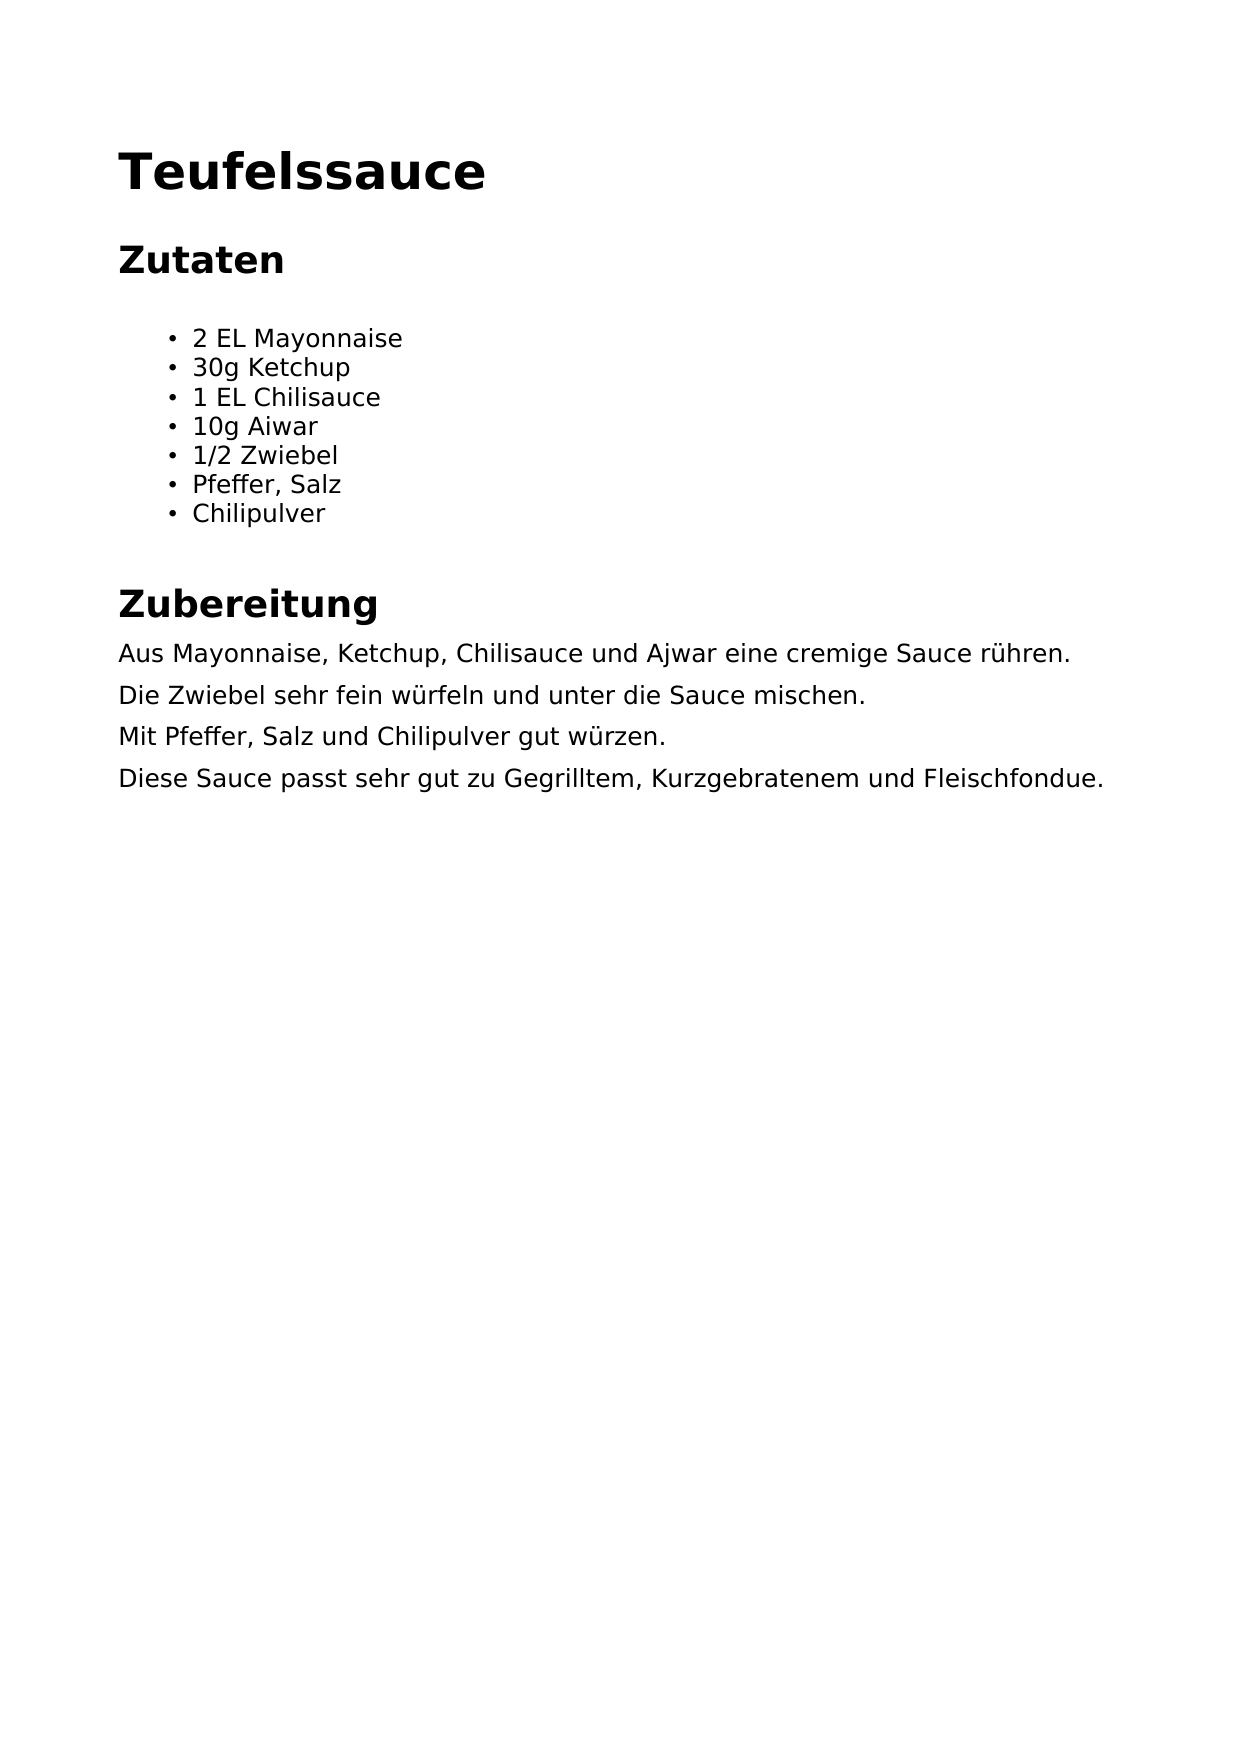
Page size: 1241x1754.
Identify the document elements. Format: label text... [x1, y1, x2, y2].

list 10g Aiwar [177, 412, 1122, 441]
list Pfeffer, Salz [177, 470, 1122, 499]
list 1 EL Chilisauce [177, 383, 1122, 412]
text Aus Mayonnaise, Ketchup, Chilisauce und Ajwar eine cremige Sauce rühren. [118, 639, 1122, 668]
text Die Zwiebel sehr fein würfeln und unter die Sauce mischen. [118, 681, 1122, 710]
text Mit Pfeffer, Salz und Chilipulver gut würzen. [118, 723, 1122, 752]
subtitle Teufelssauce [118, 143, 1122, 201]
list 1/2 Zwiebel [177, 441, 1122, 470]
subtitle Zubereitung [118, 583, 1122, 627]
list Chilipulver [177, 499, 1122, 529]
list 30g Ketchup [177, 354, 1122, 383]
list 2 EL Mayonnaise [177, 324, 1122, 354]
text Diese Sauce passt sehr gut zu Gegrilltem, Kurzgebratenem und Fleischfondue. [118, 764, 1122, 793]
subtitle Zutaten [118, 239, 1122, 282]
